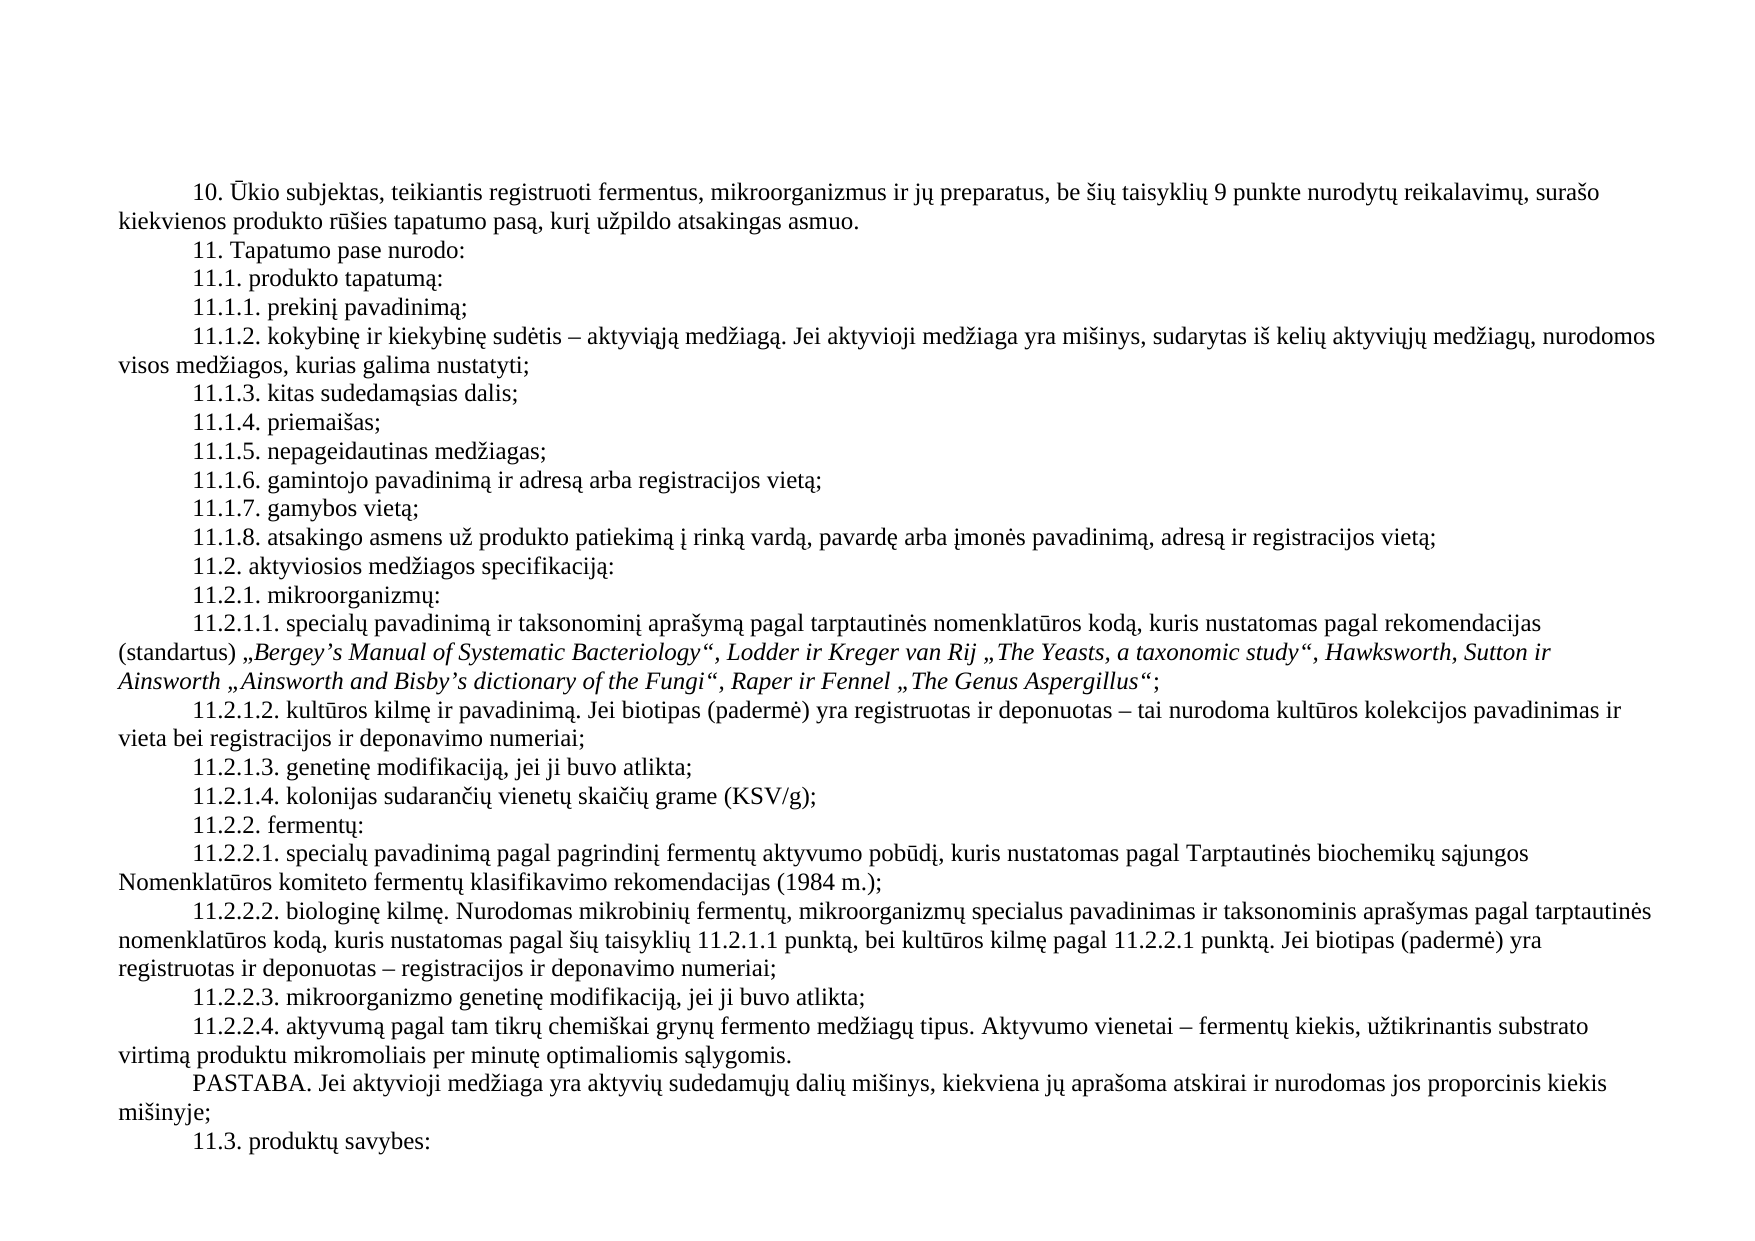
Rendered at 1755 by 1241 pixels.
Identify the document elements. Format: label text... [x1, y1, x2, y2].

text 11. Tapatumo pase nurodo: [118, 235, 1659, 263]
text 11.2.2. fermentų: [118, 810, 1659, 838]
text 11.2.1.1. specialų pavadinimą ir taksonominį aprašymą pagal tarptautinės nomenklatūros kodą, kuris nustatomas pagal rekomendacijas (standartus) „Bergey’s Manual of Systematic Bacteriology“, Lodder ir Kreger van Rij „The Yeasts, a taxonomic study“, Hawksworth, Sutton ir Ainsworth „Ainsworth and Bisby’s dictionary of the Fungi“, Raper ir Fennel „The Genus Aspergillus“; [118, 608, 1659, 695]
text 11.1.2. kokybinę ir kiekybinę sudėtis – aktyviąją medžiagą. Jei aktyvioji medžiaga yra mišinys, sudarytas iš kelių aktyviųjų medžiagų, nurodomos visos medžiagos, kurias galima nustatyti; [118, 321, 1659, 378]
text 11.2.1.2. kultūros kilmę ir pavadinimą. Jei biotipas (padermė) yra registruotas ir deponuotas – tai nurodoma kultūros kolekcijos pavadinimas ir vieta bei registracijos ir deponavimo numeriai; [118, 695, 1659, 752]
text 11.2.1.4. kolonijas sudarančių vienetų skaičių grame (KSV/g); [118, 781, 1659, 810]
text 10. Ūkio subjektas, teikiantis registruoti fermentus, mikroorganizmus ir jų preparatus, be šių taisyklių 9 punkte nurodytų reikalavimų, surašo kiekvienos produkto rūšies tapatumo pasą, kurį užpildo atsakingas asmuo. [118, 177, 1659, 235]
text 11.2.2.3. mikroorganizmo genetinę modifikaciją, jei ji buvo atlikta; [118, 982, 1659, 1011]
text 11.2.2.1. specialų pavadinimą pagal pagrindinį fermentų aktyvumo pobūdį, kuris nustatomas pagal Tarptautinės biochemikų sąjungos Nomenklatūros komiteto fermentų klasifikavimo rekomendacijas (1984 m.); [118, 838, 1659, 896]
text 11.2.2.4. aktyvumą pagal tam tikrų chemiškai grynų fermento medžiagų tipus. Aktyvumo vienetai – fermentų kiekis, užtikrinantis substrato virtimą produktu mikromoliais per minutę optimaliomis sąlygomis. [118, 1011, 1659, 1068]
text 11.3. produktų savybes: [118, 1126, 1659, 1155]
text 11.1. produkto tapatumą: [118, 263, 1659, 292]
text 11.2.2.2. biologinę kilmę. Nurodomas mikrobinių fermentų, mikroorganizmų specialus pavadinimas ir taksonominis aprašymas pagal tarptautinės nomenklatūros kodą, kuris nustatomas pagal šių taisyklių 11.2.1.1 punktą, bei kultūros kilmę pagal 11.2.2.1 punktą. Jei biotipas (padermė) yra registruotas ir deponuotas – registracijos ir deponavimo numeriai; [118, 896, 1659, 982]
text 11.1.7. gamybos vietą; [118, 493, 1659, 522]
text 11.1.3. kitas sudedamąsias dalis; [118, 378, 1659, 407]
text PASTABA. Jei aktyvioji medžiaga yra aktyvių sudedamųjų dalių mišinys, kiekviena jų aprašoma atskirai ir nurodomas jos proporcinis kiekis mišinyje; [118, 1068, 1659, 1126]
text 11.2.1. mikroorganizmų: [118, 580, 1659, 608]
text 11.1.8. atsakingo asmens už produkto patiekimą į rinką vardą, pavardę arba įmonės pavadinimą, adresą ir registracijos vietą; [118, 522, 1659, 551]
text 11.1.1. prekinį pavadinimą; [118, 292, 1659, 321]
text 11.1.4. priemaišas; [118, 407, 1659, 436]
text 11.1.5. nepageidautinas medžiagas; [118, 436, 1659, 465]
text 11.2. aktyviosios medžiagos specifikaciją: [118, 551, 1659, 580]
text 11.2.1.3. genetinę modifikaciją, jei ji buvo atlikta; [118, 752, 1659, 781]
text 11.1.6. gamintojo pavadinimą ir adresą arba registracijos vietą; [118, 465, 1659, 493]
